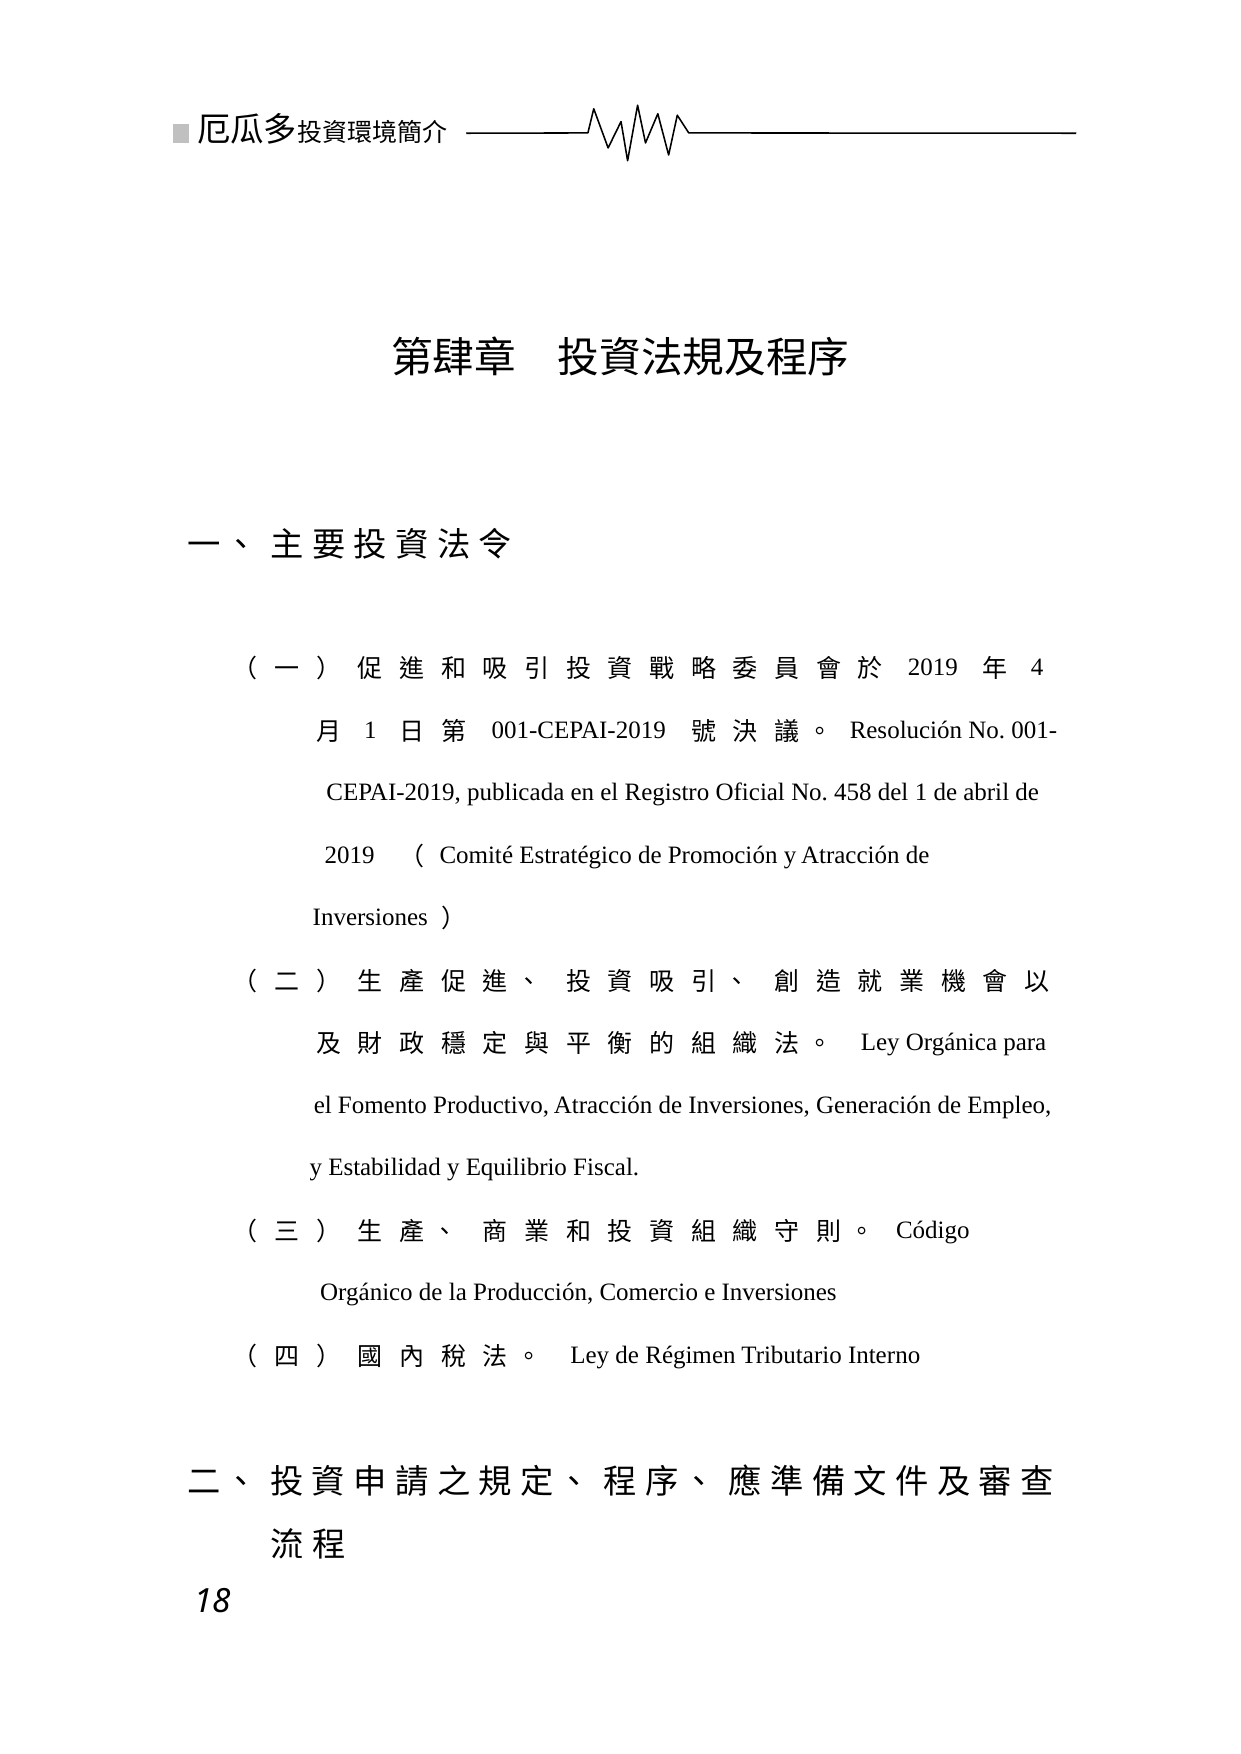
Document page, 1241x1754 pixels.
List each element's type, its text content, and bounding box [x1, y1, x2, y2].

text （三）生產、商業和投資組織守則。Código Orgánico de la Producción, Comercio e Inversiones [207, 1188, 1058, 1313]
text （四）國內稅法。Ley de Régimen Tributario Interno [207, 1313, 1058, 1375]
text 二、投資申請之規定、程序、應準備文件及審查流程 [183, 1438, 1058, 1563]
text 一、主要投資法令 [183, 500, 1058, 563]
text 第肆章 投資法規及程序 [183, 313, 1058, 375]
text （二）生產促進、投資吸引、創造就業機會以及財政穩定與平衡的組織法。Ley Orgánica para el Fomento Productivo, Atracción de Inversiones, Generación de Empleo, y Estabilidad y Equilibrio Fiscal. [207, 938, 1058, 1188]
text （一）促進和吸引投資戰略委員會於2019年4月1日第001-CEPAI-2019號決議。Resolución No. 001-CEPAI-2019, publicada en el Registro Oficial No. 458 del 1 de abril de 2019（Comité Estratégico de Promoción y Atracción de Inversiones） [207, 625, 1058, 938]
